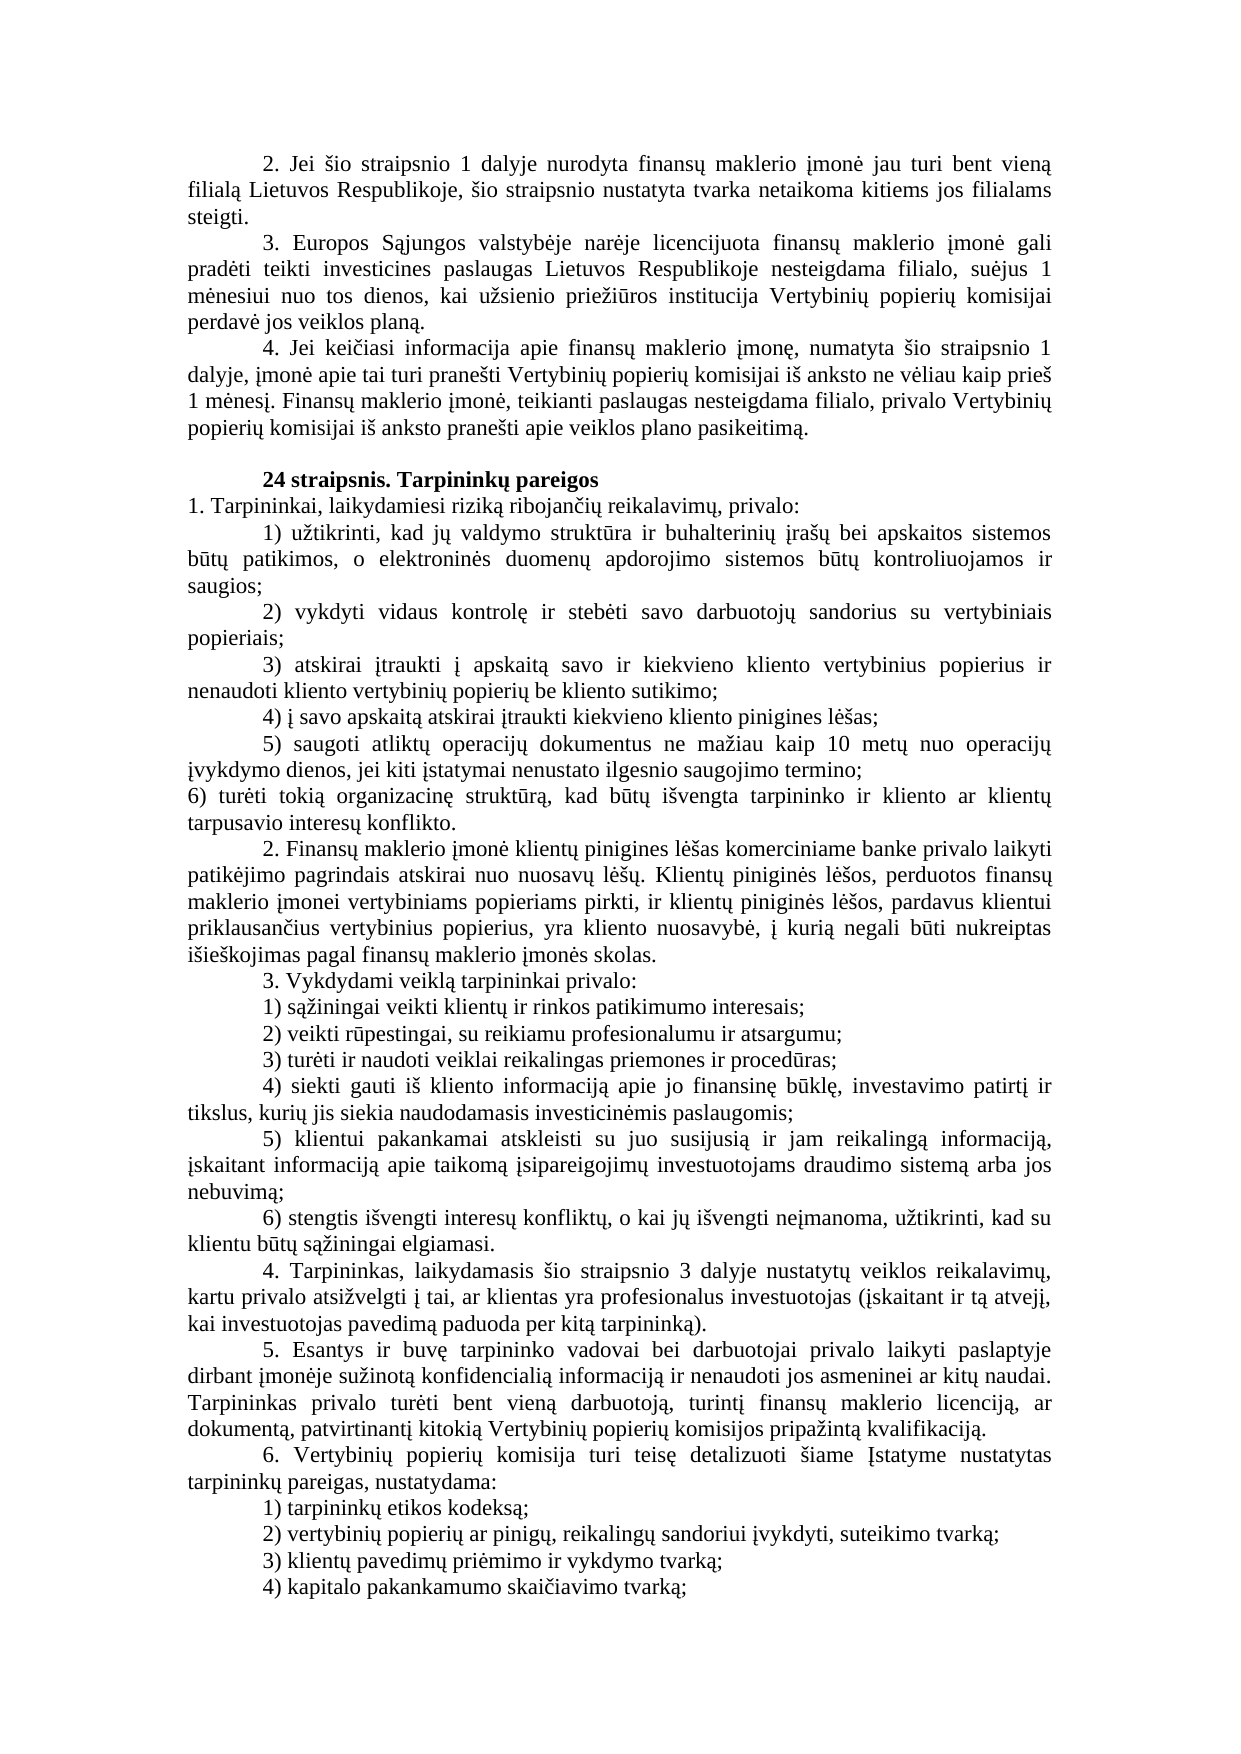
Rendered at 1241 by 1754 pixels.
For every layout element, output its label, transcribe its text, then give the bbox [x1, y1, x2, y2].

text 5) klientui pakankamai atskleisti su juo susijusią ir jam reikalingą informaciją, įskaitant informaciją apie taikomą įsipareigojimų investuotojams draudimo sistemą arba jos nebuvimą; [187, 1125, 1053, 1204]
text 6) turėti tokią organizacinę struktūrą, kad būtų išvengta tarpininko ir kliento ar klientų tarpusavio interesų konflikto. [187, 782, 1053, 835]
text 1) užtikrinti, kad jų valdymo struktūra ir buhalterinių įrašų bei apskaitos sistemos būtų patikimos, o elektroninės duomenų apdorojimo sistemos būtų kontroliuojamos ir saugios; [187, 519, 1053, 598]
text 24 straipsnis. Tarpininkų pareigos [187, 466, 1053, 493]
text 3) atskirai įtraukti į apskaitą savo ir kiekvieno kliento vertybinius popierius ir nenaudoti kliento vertybinių popierių be kliento sutikimo; [187, 651, 1053, 703]
text 4) kapitalo pakankamumo skaičiavimo tvarką; [187, 1573, 1053, 1599]
text 4. Jei keičiasi informacija apie finansų maklerio įmonę, numatyta šio straipsnio 1 dalyje, įmonė apie tai turi pranešti Vertybinių popierių komisijai iš anksto ne vėliau kaip prieš 1 mėnesį. Finansų maklerio įmonė, teikianti paslaugas nesteigdama filialo, privalo Vertybinių popierių komisijai iš anksto pranešti apie veiklos plano pasikeitimą. [187, 334, 1053, 440]
text 1) tarpininkų etikos kodeksą; [187, 1494, 1053, 1520]
text 2. Jei šio straipsnio 1 dalyje nurodyta finansų maklerio įmonė jau turi bent vieną filialą Lietuvos Respublikoje, šio straipsnio nustatyta tvarka netaikoma kitiems jos filialams steigti. [187, 150, 1053, 229]
text 3. Europos Sąjungos valstybėje narėje licencijuota finansų maklerio įmonė gali pradėti teikti investicines paslaugas Lietuvos Respublikoje nesteigdama filialo, suėjus 1 mėnesiui nuo tos dienos, kai užsienio priežiūros institucija Vertybinių popierių komisijai perdavė jos veiklos planą. [187, 229, 1053, 334]
text 5) saugoti atliktų operacijų dokumentus ne mažiau kaip 10 metų nuo operacijų įvykdymo dienos, jei kiti įstatymai nenustato ilgesnio saugojimo termino; [187, 730, 1053, 782]
text 3) klientų pavedimų priėmimo ir vykdymo tvarką; [187, 1547, 1053, 1573]
text 6) stengtis išvengti interesų konfliktų, o kai jų išvengti neįmanoma, užtikrinti, kad su klientu būtų sąžiningai elgiamasi. [187, 1204, 1053, 1257]
text 2. Finansų maklerio įmonė klientų pinigines lėšas komerciniame banke privalo laikyti patikėjimo pagrindais atskirai nuo nuosavų lėšų. Klientų piniginės lėšos, perduotos finansų maklerio įmonei vertybiniams popieriams pirkti, ir klientų piniginės lėšos, pardavus klientui priklausančius vertybinius popierius, yra kliento nuosavybė, į kurią negali būti nukreiptas išieškojimas pagal finansų maklerio įmonės skolas. [187, 835, 1053, 967]
text 6. Vertybinių popierių komisija turi teisę detalizuoti šiame Įstatyme nustatytas tarpininkų pareigas, nustatydama: [187, 1441, 1053, 1494]
text 2) veikti rūpestingai, su reikiamu profesionalumu ir atsargumu; [187, 1020, 1053, 1046]
text 2) vertybinių popierių ar pinigų, reikalingų sandoriui įvykdyti, suteikimo tvarką; [187, 1520, 1053, 1547]
text 1. Tarpininkai, laikydamiesi riziką ribojančių reikalavimų, privalo: [187, 493, 1053, 519]
text 5. Esantys ir buvę tarpininko vadovai bei darbuotojai privalo laikyti paslaptyje dirbant įmonėje sužinotą konfidencialią informaciją ir nenaudoti jos asmeninei ar kitų naudai. Tarpininkas privalo turėti bent vieną darbuotoją, turintį finansų maklerio licenciją, ar dokumentą, patvirtinantį kitokią Vertybinių popierių komisijos pripažintą kvalifikaciją. [187, 1336, 1053, 1441]
text 4. Tarpininkas, laikydamasis šio straipsnio 3 dalyje nustatytų veiklos reikalavimų, kartu privalo atsižvelgti į tai, ar klientas yra profesionalus investuotojas (įskaitant ir tą atvejį, kai investuotojas pavedimą paduoda per kitą tarpininką). [187, 1257, 1053, 1336]
text 4) siekti gauti iš kliento informaciją apie jo finansinę būklę, investavimo patirtį ir tikslus, kurių jis siekia naudodamasis investicinėmis paslaugomis; [187, 1072, 1053, 1125]
text 2) vykdyti vidaus kontrolę ir stebėti savo darbuotojų sandorius su vertybiniais popieriais; [187, 598, 1053, 651]
text 3) turėti ir naudoti veiklai reikalingas priemones ir procedūras; [187, 1046, 1053, 1072]
text 4) į savo apskaitą atskirai įtraukti kiekvieno kliento pinigines lėšas; [187, 703, 1053, 730]
text 3. Vykdydami veiklą tarpininkai privalo: [187, 967, 1053, 993]
text 1) sąžiningai veikti klientų ir rinkos patikimumo interesais; [187, 993, 1053, 1020]
